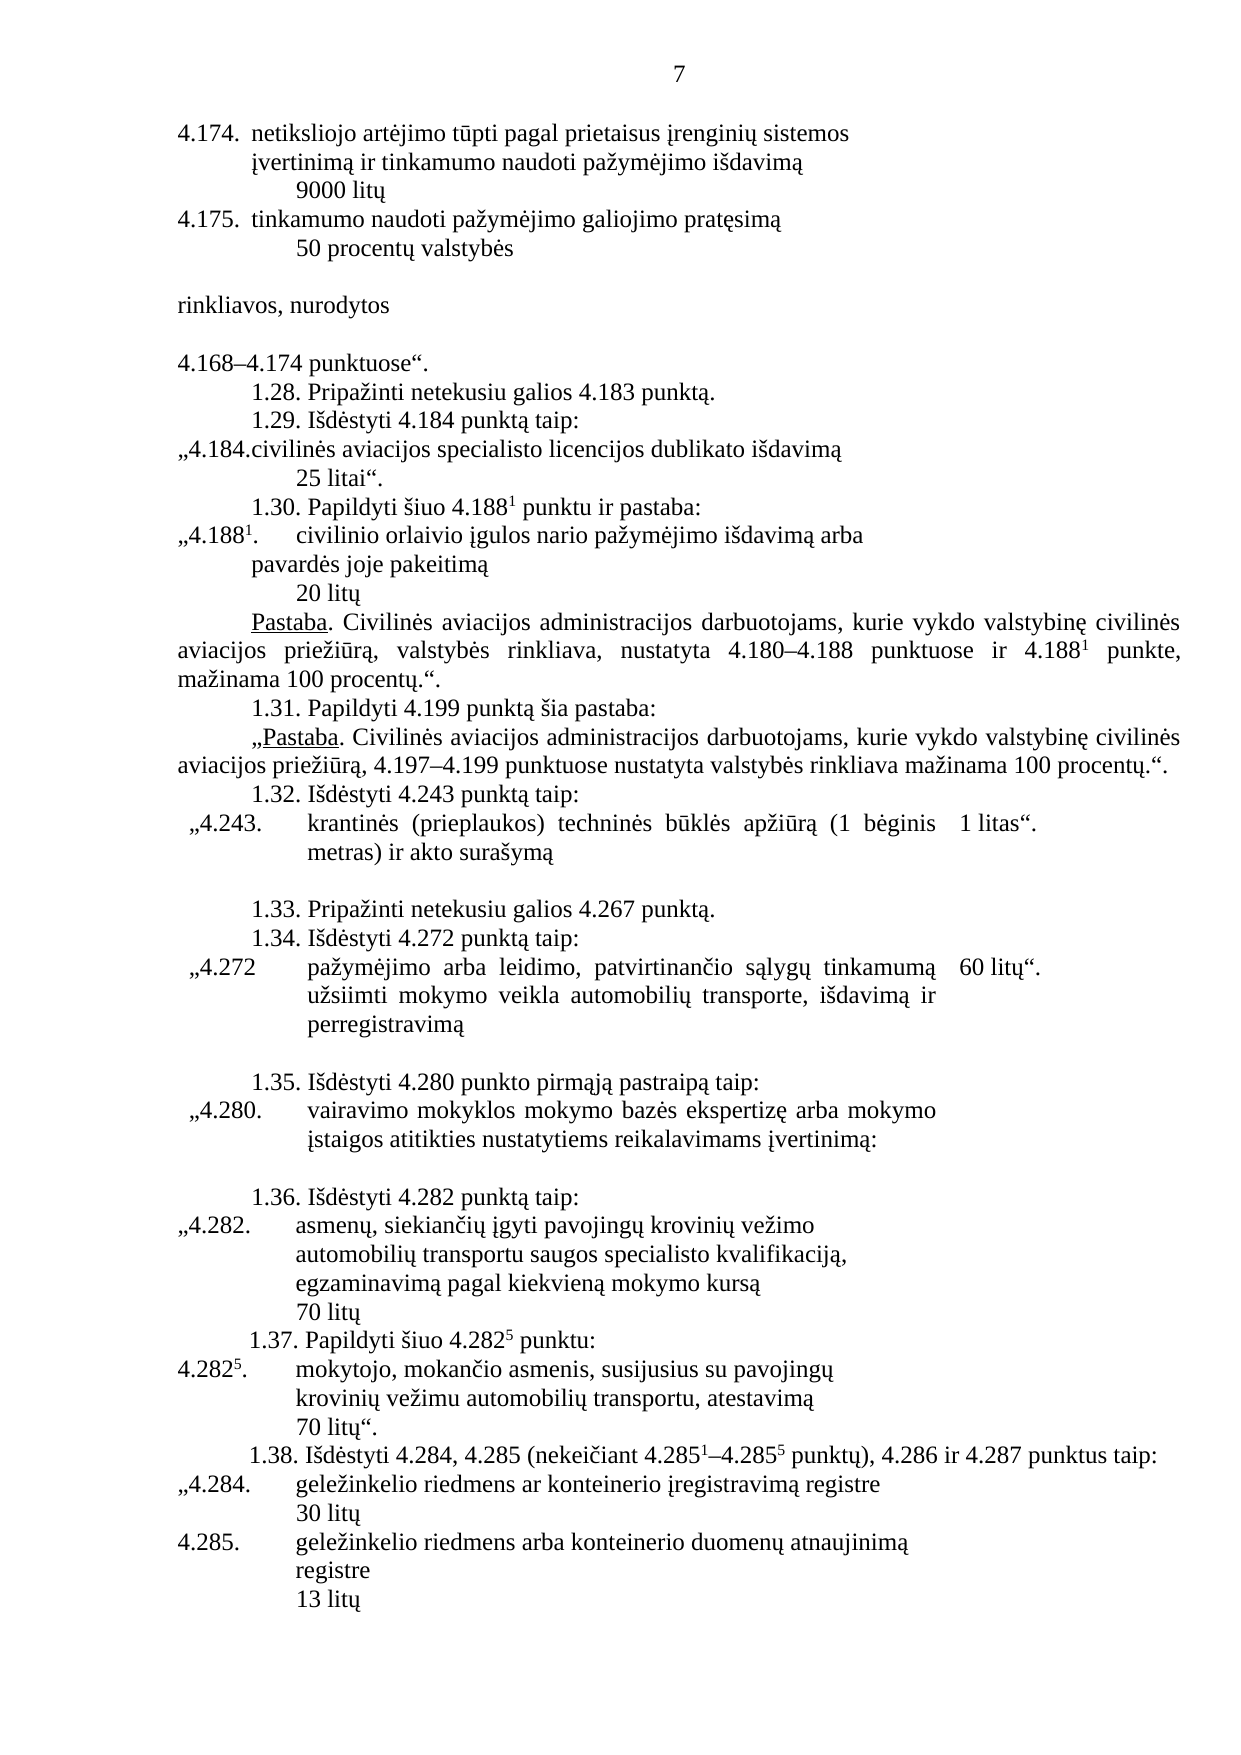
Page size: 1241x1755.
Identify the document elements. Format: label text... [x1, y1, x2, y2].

table_header 1 litas“. [948, 808, 1181, 866]
text 4.174. netiksliojo artėjimo tūpti pagal prietaisus įrenginių sistemos įvertinimą ir tinkamumo naudoti pažymėjimo išdavimą 9000 litų [177, 118, 886, 204]
table_header „4.243. [177, 808, 296, 866]
text 1.38. Išdėstyti 4.284, 4.285 (nekeičiant 4.2851–4.2855 punktų), 4.286 ir 4.287 punktus taip: [177, 1441, 1181, 1469]
text „4.282. asmenų, siekiančių įgyti pavojingų krovinių vežimo automobilių transportu saugos specialisto kvalifikaciją, egzaminavimą pagal kiekvieną mokymo kursą 70 litų [177, 1211, 930, 1326]
table_header [948, 1096, 1181, 1153]
text 1.33. Pripažinti netekusiu galios 4.267 punktą. [177, 894, 1181, 923]
text 1.30. Papildyti šiuo 4.1881 punktu ir pastaba: [251, 492, 886, 521]
table_header 60 litų“. [948, 952, 1181, 1038]
text rinkliavos, nurodytos [177, 262, 886, 319]
text 1.37. Papildyti šiuo 4.2825 punktu: [177, 1326, 1181, 1354]
table_header „4.272 [177, 952, 296, 1038]
text 4.285. geležinkelio riedmens arba konteinerio duomenų atnaujinimą registre 13 litų [177, 1527, 930, 1613]
text 1.28. Pripažinti netekusiu galios 4.183 punktą. [251, 377, 886, 406]
table_header pažymėjimo arba leidimo, patvirtinančio sąlygų tinkamumą užsiimti mokymo veikla automobilių transporte, išdavimą ir perregistravimą [296, 952, 948, 1038]
text 1.32. Išdėstyti 4.243 punktą taip: [177, 779, 1181, 808]
table_header krantinės (prieplaukos) techninės būklės apžiūrą (1 bėginis metras) ir akto surašymą [296, 808, 948, 866]
text „4.184. civilinės aviacijos specialisto licencijos dublikato išdavimą 25 litai“. [177, 434, 886, 492]
table_header „4.280. [177, 1096, 296, 1153]
text 1.31. Papildyti 4.199 punktą šia pastaba: [177, 693, 1181, 722]
text „Pastaba. Civilinės aviacijos administracijos darbuotojams, kurie vykdo valstybinę civilinės aviacijos priežiūrą, 4.197–4.199 punktuose nustatyta valstybės rinkliava mažinama 100 procentų.“. [177, 722, 1181, 779]
text Pastaba. Civilinės aviacijos administracijos darbuotojams, kurie vykdo valstybinę civilinės aviacijos priežiūrą, valstybės rinkliava, nustatyta 4.180–4.188 punktuose ir 4.1881 punkte, mažinama 100 procentų.“. [177, 607, 1181, 693]
text 4.168–4.174 punktuose“. [177, 319, 886, 377]
table_header vairavimo mokyklos mokymo bazės ekspertizę arba mokymo įstaigos atitikties nustatytiems reikalavimams įvertinimą: [296, 1096, 948, 1153]
text 4.175. tinkamumo naudoti pažymėjimo galiojimo pratęsimą 50 procentų valstybės [177, 204, 886, 262]
text „4.1881. civilinio orlaivio įgulos nario pažymėjimo išdavimą arba pavardės joje pakeitimą 20 litų [177, 521, 886, 607]
text 4.2825. mokytojo, mokančio asmenis, susijusius su pavojingų krovinių vežimu automobilių transportu, atestavimą 70 litų“. [177, 1354, 916, 1441]
text 1.34. Išdėstyti 4.272 punktą taip: [177, 923, 1181, 952]
text 1.29. Išdėstyti 4.184 punktą taip: [251, 406, 886, 434]
text 1.35. Išdėstyti 4.280 punkto pirmąją pastraipą taip: [177, 1067, 1181, 1096]
text „4.284. geležinkelio riedmens ar konteinerio įregistravimą registre 30 litų [177, 1469, 930, 1527]
text 1.36. Išdėstyti 4.282 punktą taip: [177, 1182, 1181, 1211]
